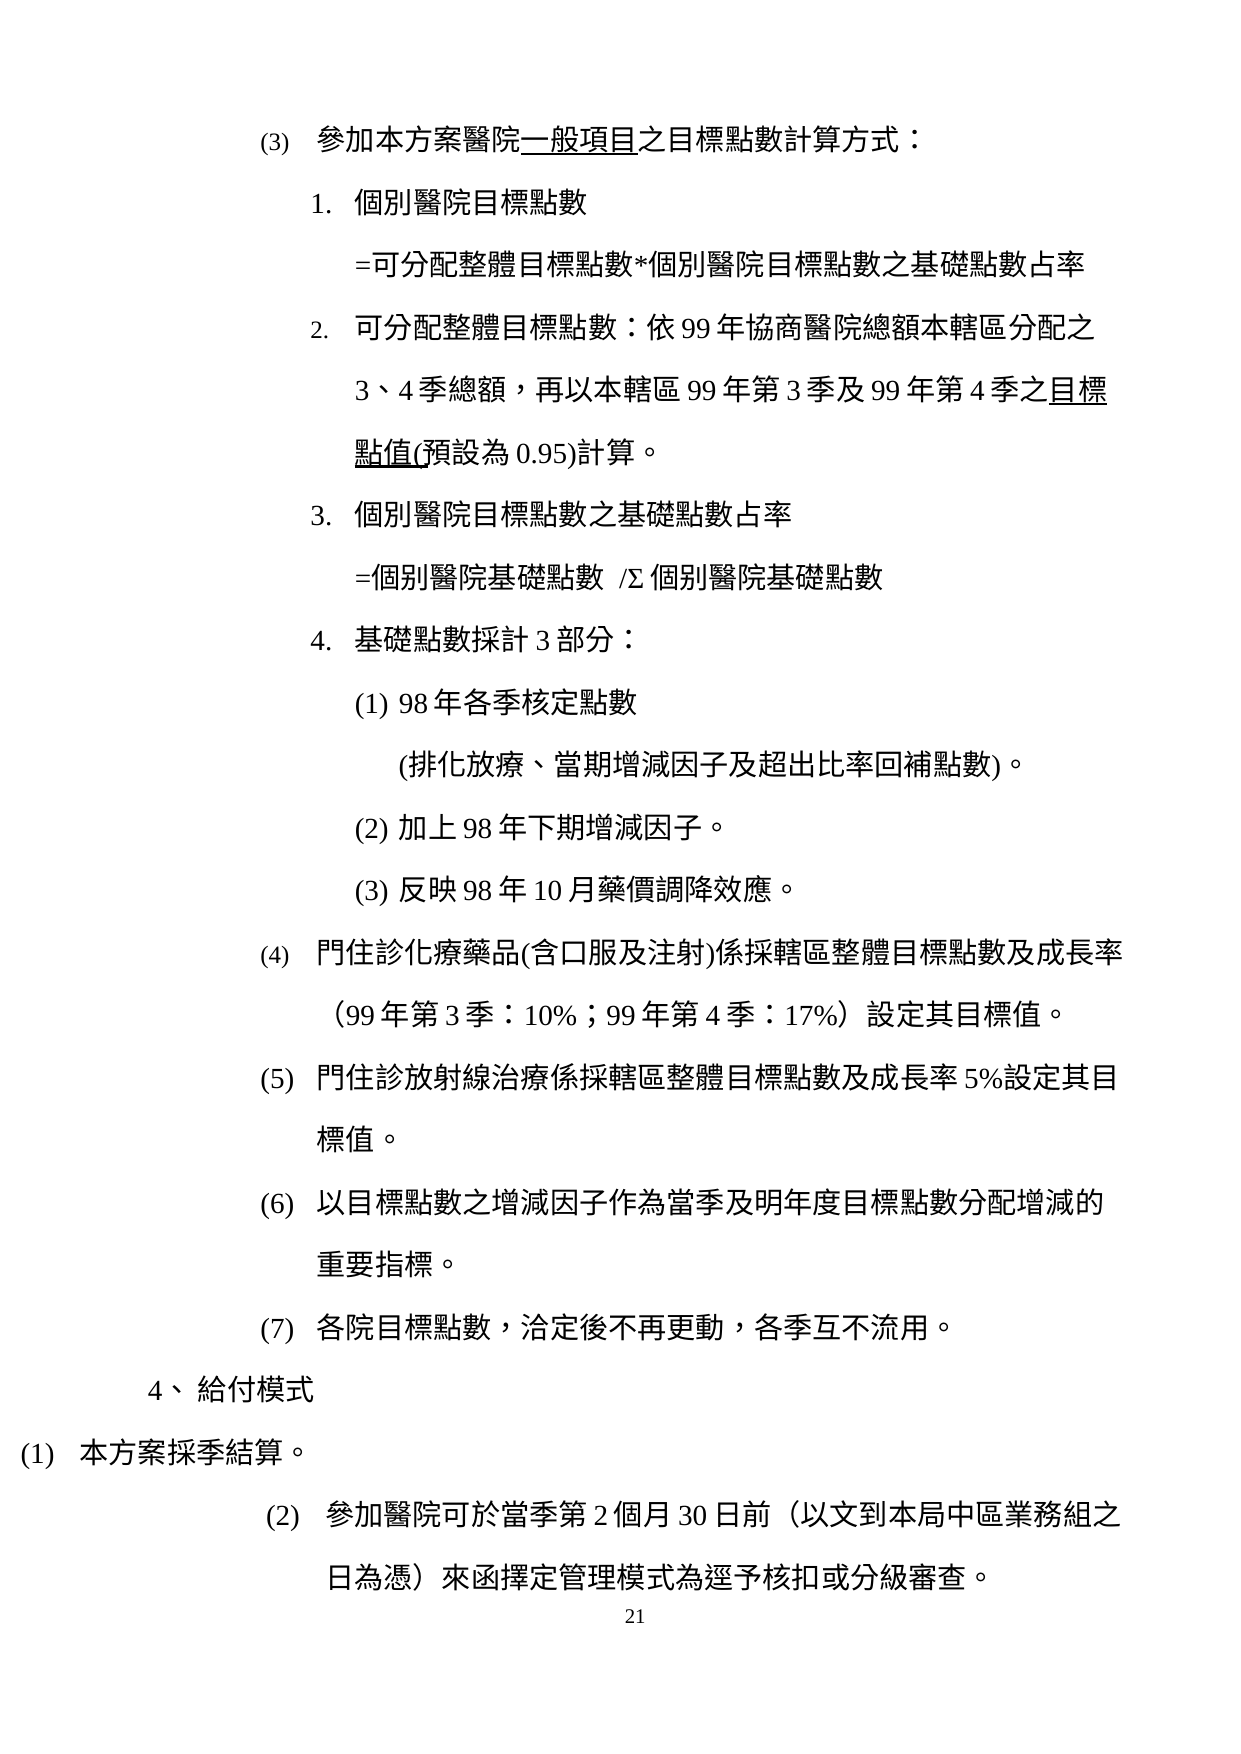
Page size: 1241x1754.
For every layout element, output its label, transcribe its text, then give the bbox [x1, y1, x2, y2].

list 門住診化療藥品(含口服及注射)係採轄區整體目標點數及成長率（99年第3季：10%；99年第4季：17%）設定其目標值。 [260, 909, 1124, 1034]
list 反映98年10月藥價調降效應。 [354, 846, 1124, 909]
list 個別醫院目標點數之基礎點數占率 [310, 471, 1124, 534]
text =可分配整體目標點數*個別醫院目標點數之基礎點數占率 [354, 221, 1124, 284]
list 參加醫院可於當季第2個月30日前（以文到本局中區業務組之日為憑）來函擇定管理模式為逕予核扣或分級審查。 [266, 1471, 1124, 1596]
text (排化放療、當期增減因子及超出比率回補點數)。 [354, 721, 1124, 784]
list 以目標點數之增減因子作為當季及明年度目標點數分配增減的重要指標。 [260, 1159, 1124, 1284]
list 個別醫院目標點數 [310, 159, 1124, 221]
list 參加本方案醫院一般項目之目標點數計算方式： [260, 96, 1124, 159]
text =個别醫院基礎點數 /Σ個别醫院基礎點數 [354, 534, 1124, 596]
list 門住診放射線治療係採轄區整體目標點數及成長率5%設定其目標值。 [260, 1034, 1124, 1159]
list 本方案採季結算。 [20, 1409, 1124, 1471]
list 可分配整體目標點數：依99年協商醫院總額本轄區分配之3、4季總額，再以本轄區99年第3季及99年第4季之目標點值(預設為0.95)計算。 [310, 284, 1124, 471]
list 給付模式 [148, 1346, 1124, 1409]
list 加上98年下期增減因子。 [354, 784, 1124, 846]
list 98年各季核定點數 [354, 659, 1124, 721]
list 基礎點數採計3部分： [310, 596, 1124, 659]
list 各院目標點數，洽定後不再更動，各季互不流用。 [260, 1284, 1124, 1346]
